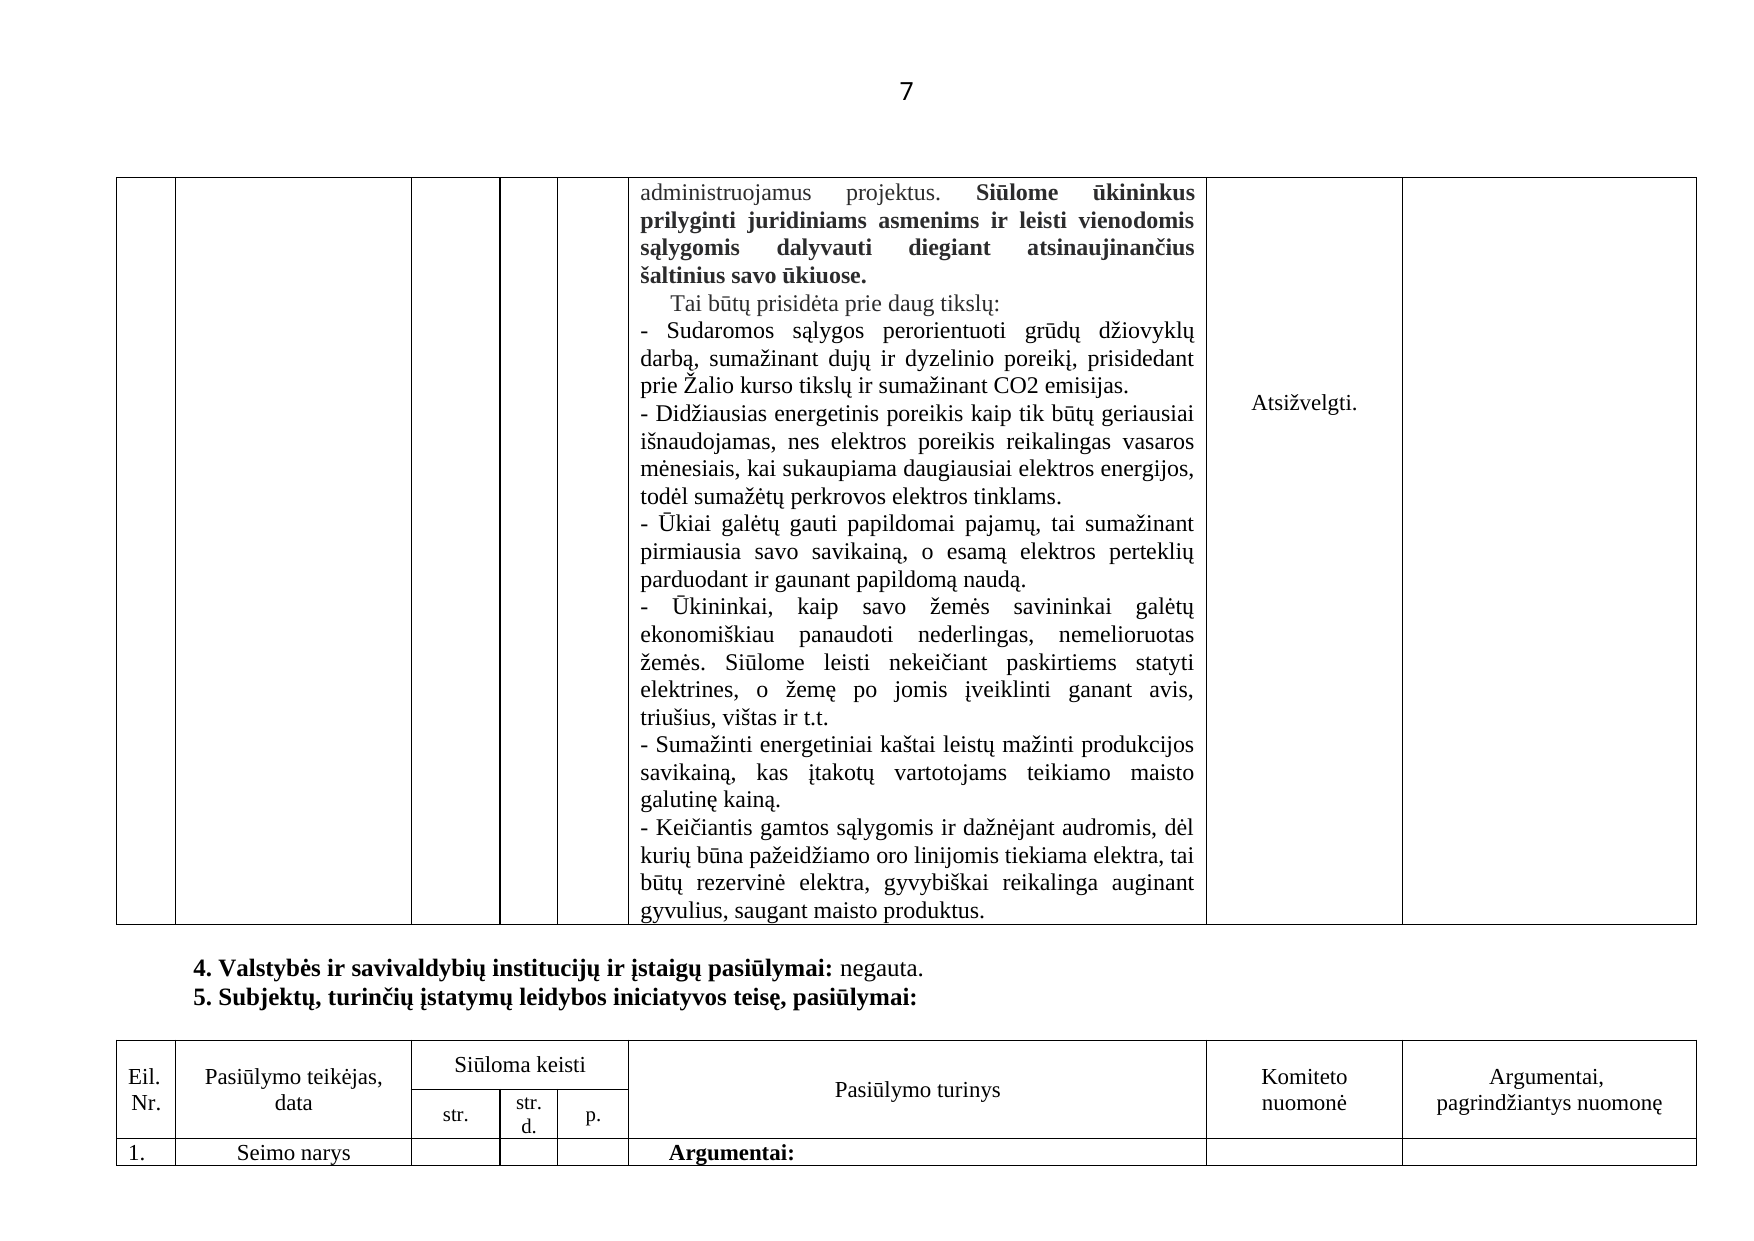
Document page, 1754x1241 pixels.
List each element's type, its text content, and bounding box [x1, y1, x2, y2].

table_cell [1403, 178, 1696, 923]
table_header Siūloma keisti [412, 1041, 628, 1089]
table_cell [501, 178, 557, 923]
subtitle 5. Subjektų, turinčių įstatymų leidybos iniciatyvos teisę, pasiūlymai: [118, 982, 1695, 1011]
table_header Komiteto nuomonė [1207, 1041, 1402, 1138]
table_cell str. [412, 1090, 499, 1138]
table_header Eil. Nr. [117, 1041, 175, 1138]
table_cell [501, 1139, 557, 1165]
table_cell [412, 1139, 499, 1165]
table_cell [412, 178, 499, 923]
table_header Argumentai, pagrindžiantys nuomonę [1403, 1041, 1696, 1138]
table_header Pasiūlymo teikėjas, data [176, 1041, 411, 1138]
table_cell Atsižvelgti. [1207, 178, 1402, 923]
table_cell [558, 178, 628, 923]
table_header Pasiūlymo turinys [629, 1041, 1206, 1138]
subtitle 4. Valstybės ir savivaldybių institucijų ir įstaigų pasiūlymai: negauta. [118, 953, 1695, 982]
table_cell p. [558, 1090, 628, 1138]
table_cell str. d. [501, 1090, 557, 1138]
table_cell administruojamus projektus. Siūlome ūkininkus prilyginti juridiniams asmenims ir leisti vienodomis sąlygomis dalyvauti diegiant atsinaujinančius šaltinius savo ūkiuose. Tai būtų prisidėta prie daug tikslų: - Sudaromos sąlygos perorientuoti grūdų džiovyklų darbą, sumažinant dujų ir dyzelinio poreikį, prisidedant prie Žalio kurso tikslų ir sumažinant CO2 emisijas. - Didžiausias energetinis poreikis kaip tik būtų geriausiai išnaudojamas, nes elektros poreikis reikalingas vasaros mėnesiais, kai sukaupiama daugiausiai elektros energijos, todėl sumažėtų perkrovos elektros tinklams. - Ūkiai galėtų gauti papildomai pajamų, tai sumažinant pirmiausia savo savikainą, o esamą elektros perteklių parduodant ir gaunant papildomą naudą. - Ūkininkai, kaip savo žemės savininkai galėtų ekonomiškiau panaudoti nederlingas, nemelioruotas žemės. Siūlome leisti nekeičiant paskirtiems statyti elektrines, o žemę po jomis įveiklinti ganant avis, triušius, vištas ir t.t. - Sumažinti energetiniai kaštai leistų mažinti produkcijos savikainą, kas įtakotų vartotojams teikiamo maisto galutinę kainą. - Keičiantis gamtos sąlygomis ir dažnėjant audromis, dėl kurių būna pažeidžiamo oro linijomis tiekiama elektra, tai būtų rezervinė elektra, gyvybiškai reikalinga auginant gyvulius, saugant maisto produktus. [629, 178, 1206, 923]
table_cell Seimo narys [176, 1139, 411, 1165]
table_cell Argumentai: [629, 1139, 1206, 1165]
table_cell 1. [117, 1139, 175, 1165]
table_cell [1403, 1139, 1696, 1165]
table_cell [558, 1139, 628, 1165]
table_cell [1207, 1139, 1402, 1165]
table_cell [176, 178, 411, 923]
table_cell [117, 178, 175, 923]
